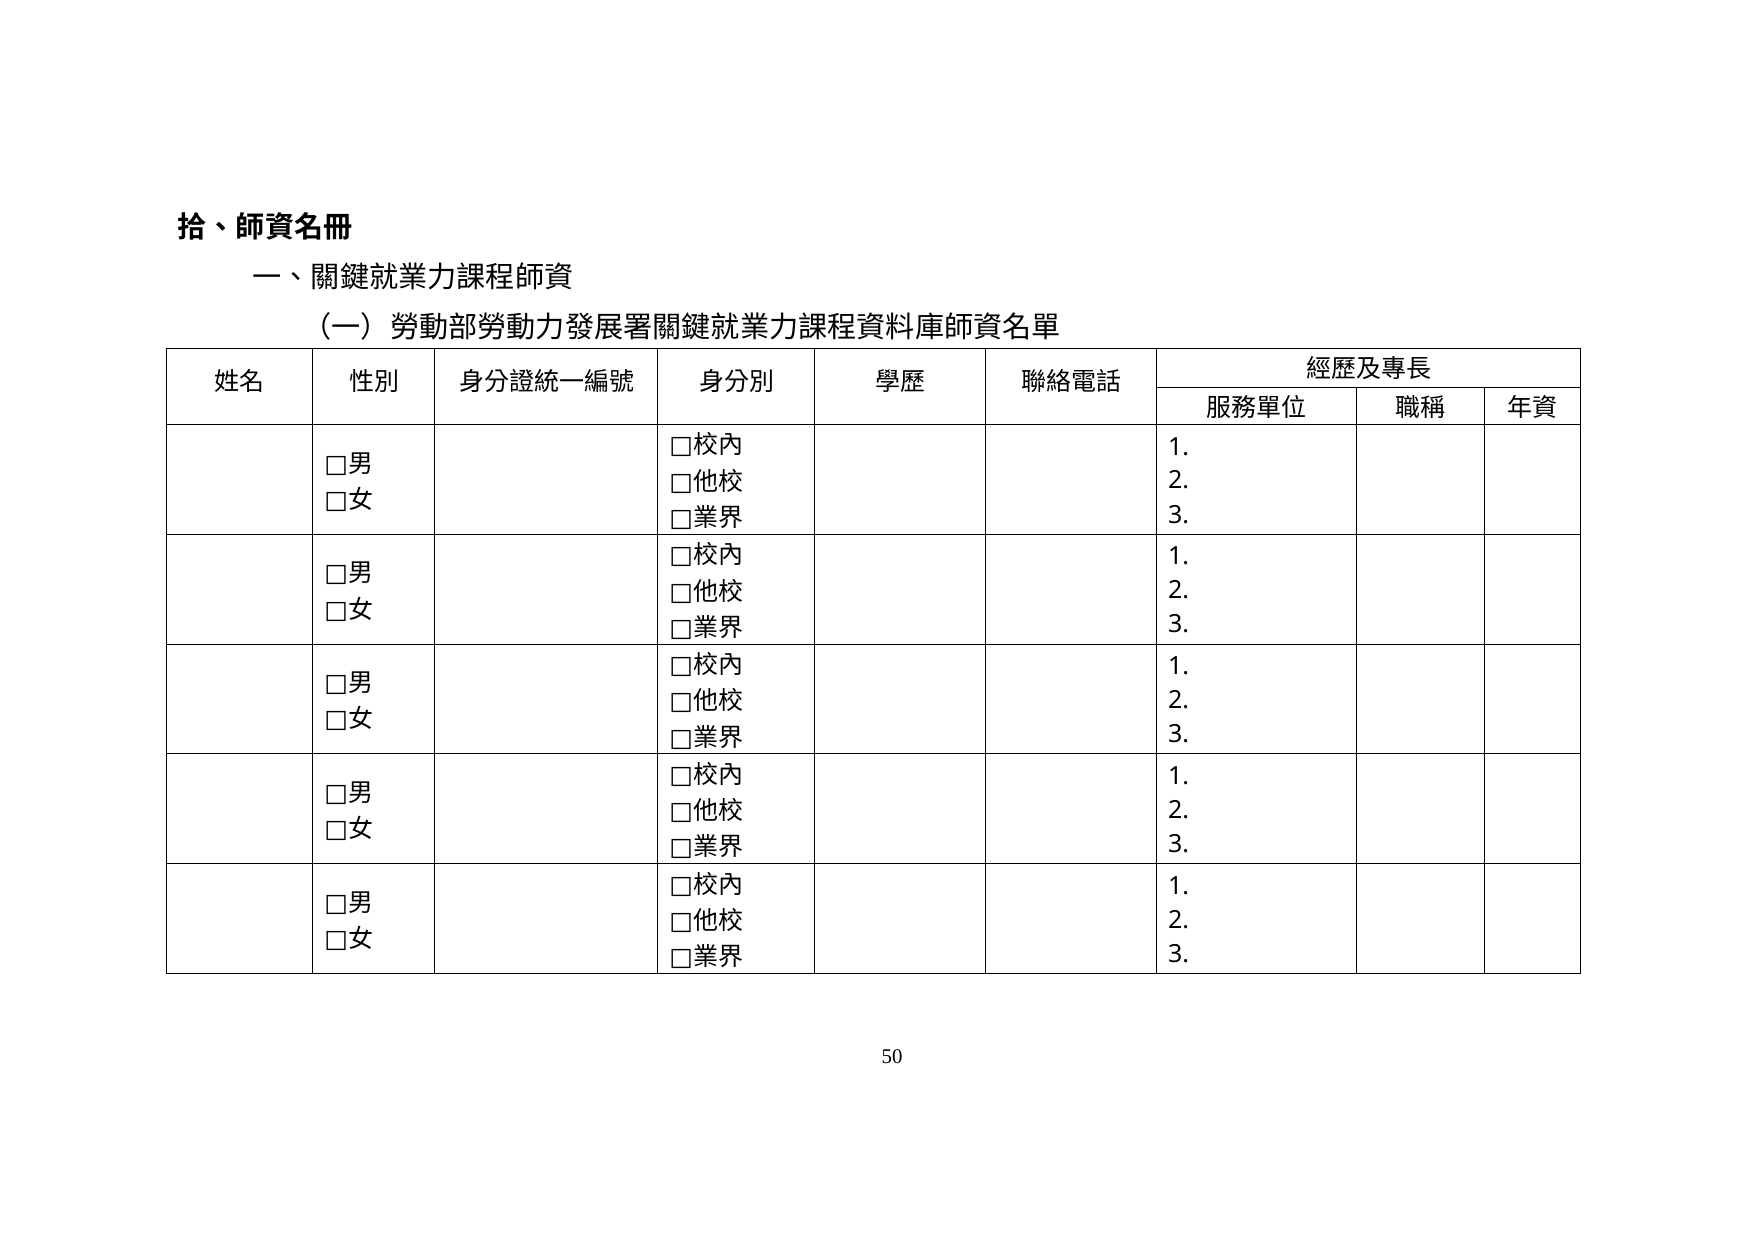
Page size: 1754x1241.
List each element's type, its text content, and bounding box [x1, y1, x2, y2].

table_cell □校內 □他校 □業界 [658, 535, 814, 643]
table_cell [1485, 425, 1580, 534]
table_cell [435, 645, 657, 753]
table_cell 1. 2. 3. [1157, 754, 1356, 863]
table_cell [815, 645, 985, 753]
table_cell [1485, 645, 1580, 753]
table_cell □男 □女 [313, 535, 434, 643]
table_header 經歷及專長 [1157, 349, 1580, 387]
table_cell [1357, 535, 1484, 643]
table_header 身分別 [658, 349, 814, 424]
table_cell [815, 535, 985, 643]
table_cell [1485, 535, 1580, 643]
table_cell □校內 □他校 □業界 [658, 754, 814, 863]
table_cell [986, 425, 1156, 534]
table_cell [1485, 864, 1580, 973]
table_cell [1485, 754, 1580, 863]
table_cell □男 □女 [313, 425, 434, 534]
subtitle 一、關鍵就業力課程師資 [252, 248, 1606, 298]
table_cell 年資 [1485, 388, 1580, 424]
table_cell [986, 754, 1156, 863]
table_cell [435, 535, 657, 643]
table_cell [1357, 645, 1484, 753]
table_cell 1. 2. 3. [1157, 535, 1356, 643]
table_cell [986, 535, 1156, 643]
table_cell [167, 754, 312, 863]
table_cell [435, 754, 657, 863]
table_cell [167, 864, 312, 973]
table_header 學歷 [815, 349, 985, 424]
table_cell [1357, 754, 1484, 863]
table_cell 職稱 [1357, 388, 1484, 424]
table_cell [435, 864, 657, 973]
table_cell □男 □女 [313, 754, 434, 863]
table_cell □男 □女 [313, 864, 434, 973]
subtitle 拾、師資名冊 [177, 198, 1606, 248]
table_header 聯絡電話 [986, 349, 1156, 424]
table_cell □校內 □他校 □業界 [658, 645, 814, 753]
table_cell [815, 864, 985, 973]
table_header 姓名 [167, 349, 312, 424]
table_cell [986, 645, 1156, 753]
table_cell [815, 425, 985, 534]
table_header 性別 [313, 349, 434, 424]
table_cell 1. 2. 3. [1157, 864, 1356, 973]
table_cell 1. 2. 3. [1157, 645, 1356, 753]
table_cell [167, 645, 312, 753]
table_cell [167, 425, 312, 534]
table_cell □校內 □他校 □業界 [658, 864, 814, 973]
table_cell [167, 535, 312, 643]
table_cell □男 □女 [313, 645, 434, 753]
table_cell [435, 425, 657, 534]
table_cell [1357, 864, 1484, 973]
table_cell [1357, 425, 1484, 534]
subtitle （一）勞動部勞動力發展署關鍵就業力課程資料庫師資名單 [302, 298, 1606, 348]
table_cell [815, 754, 985, 863]
table_header 身分證統一編號 [435, 349, 657, 424]
table_cell 服務單位 [1157, 388, 1356, 424]
table_cell □校內 □他校 □業界 [658, 425, 814, 534]
table_cell [986, 864, 1156, 973]
table_cell 1. 2. 3. [1157, 425, 1356, 534]
